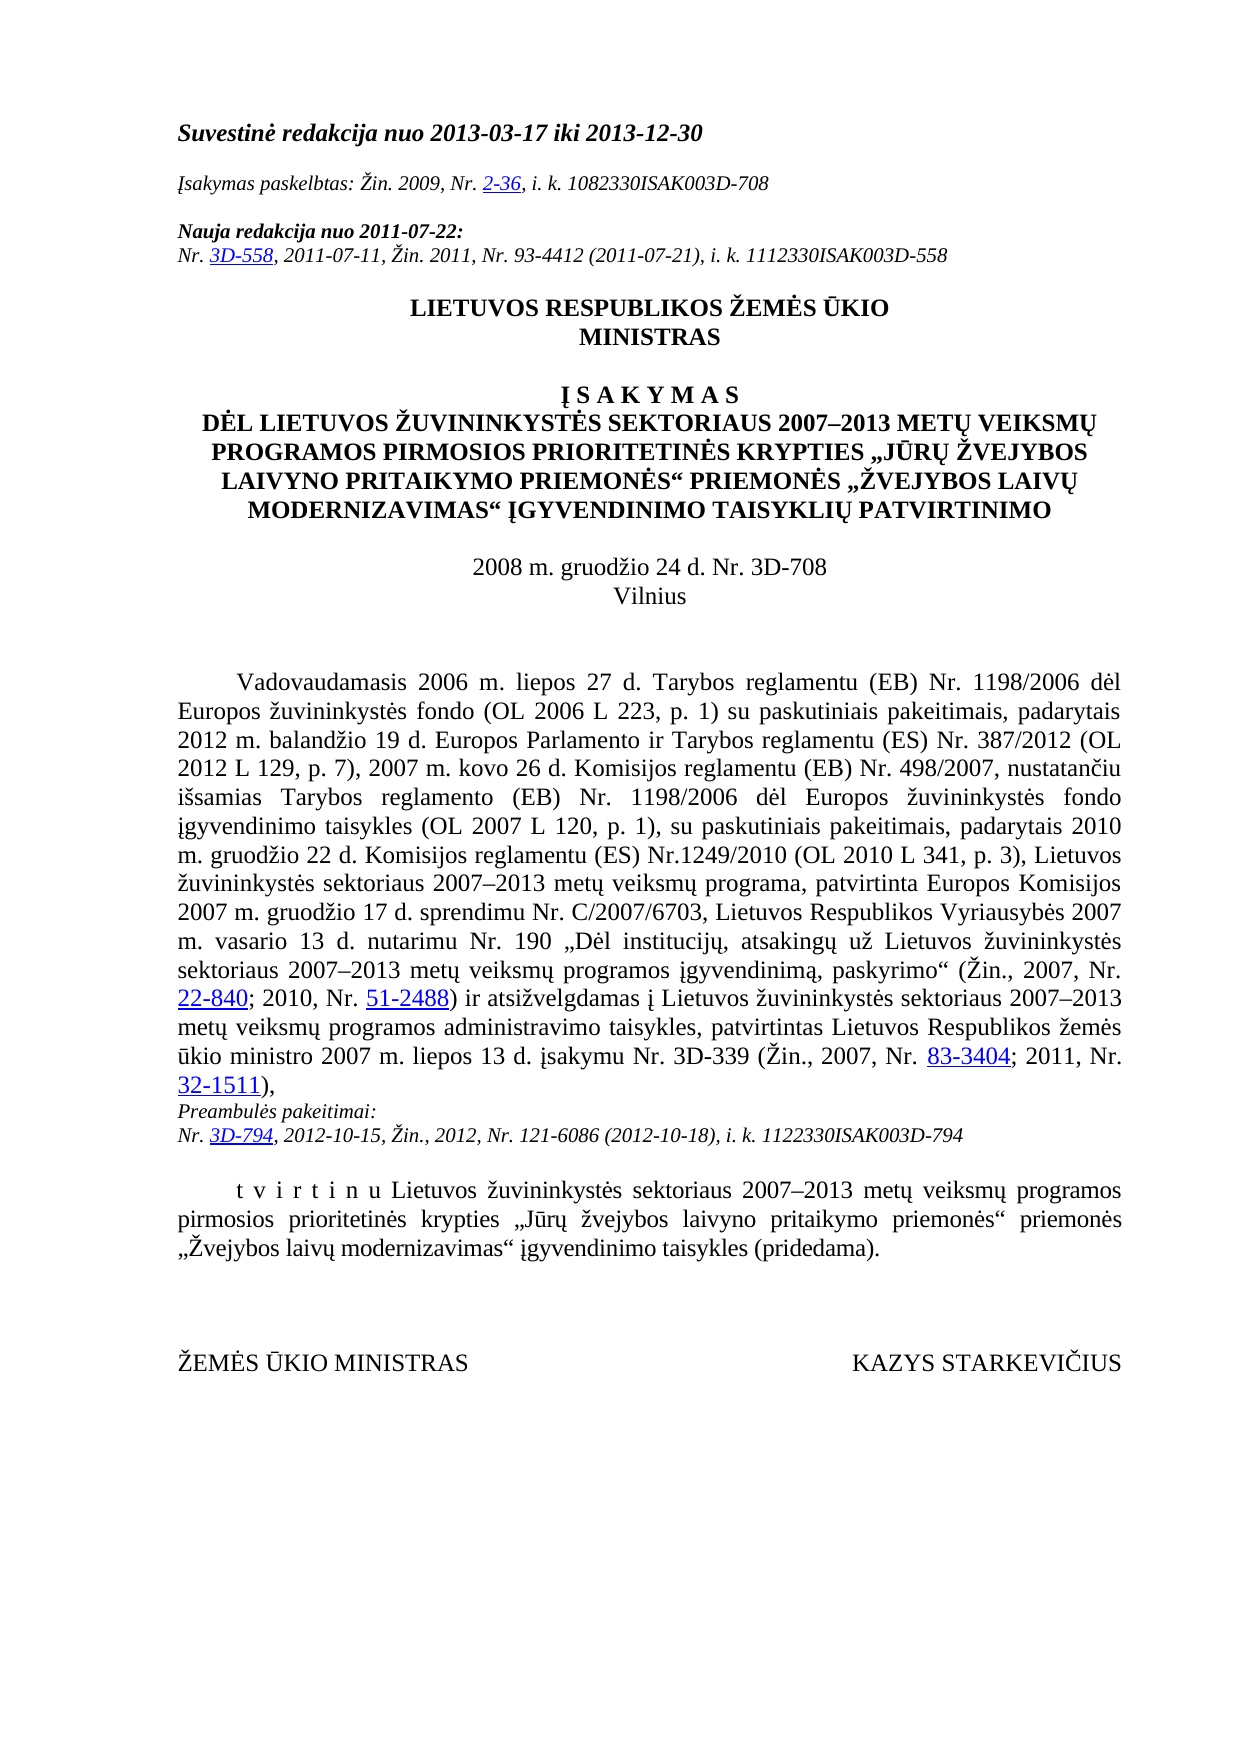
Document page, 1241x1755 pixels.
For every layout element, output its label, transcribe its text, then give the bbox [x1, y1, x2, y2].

text LIETUVOS RESPUBLIKOS ŽEMĖS ŪKIO [177, 293, 1122, 322]
text Vilnius [177, 581, 1122, 610]
text t v i r t i n u Lietuvos žuvininkystės sektoriaus 2007–2013 metų veiksmų programos pirmosios prioritetinės krypties „Jūrų žvejybos laivyno pritaikymo priemonės“ priemonės „Žvejybos laivų modernizavimas“ įgyvendinimo taisykles (pridedama). [177, 1175, 1122, 1262]
text Preambulės pakeitimai: [177, 1098, 1122, 1123]
text 2008 m. gruodžio 24 d. Nr. 3D-708 [177, 552, 1122, 581]
text Į S A K Y M A S [177, 380, 1122, 408]
text Įsakymas paskelbtas: Žin. 2009, Nr. 2-36, i. k. 1082330ISAK003D-708 [177, 171, 1122, 195]
text Vadovaudamasis 2006 m. liepos 27 d. Tarybos reglamentu (EB) Nr. 1198/2006 dėl Europos žuvininkystės fondo (OL 2006 L 223, p. 1) su paskutiniais pakeitimais, padarytais 2012 m. balandžio 19 d. Europos Parlamento ir Tarybos reglamentu (ES) Nr. 387/2012 (OL 2012 L 129, p. 7), 2007 m. kovo 26 d. Komisijos reglamentu (EB) Nr. 498/2007, nustatančiu išsamias Tarybos reglamento (EB) Nr. 1198/2006 dėl Europos žuvininkystės fondo įgyvendinimo taisykles (OL 2007 L 120, p. 1), su paskutiniais pakeitimais, padarytais 2010 m. gruodžio 22 d. Komisijos reglamentu (ES) Nr.1249/2010 (OL 2010 L 341, p. 3), Lietuvos žuvininkystės sektoriaus 2007–2013 metų veiksmų programa, patvirtinta Europos Komisijos 2007 m. gruodžio 17 d. sprendimu Nr. C/2007/6703, Lietuvos Respublikos Vyriausybės 2007 m. vasario 13 d. nutarimu Nr. 190 „Dėl institucijų, atsakingų už Lietuvos žuvininkystės sektoriaus 2007–2013 metų veiksmų programos įgyvendinimą, paskyrimo“ (Žin., 2007, Nr. 22-840; 2010, Nr. 51-2488) ir atsižvelgdamas į Lietuvos žuvininkystės sektoriaus 2007–2013 metų veiksmų programos administravimo taisykles, patvirtintas Lietuvos Respublikos žemės ūkio ministro 2007 m. liepos 13 d. įsakymu Nr. 3D-339 (Žin., 2007, Nr. 83-3404; 2011, Nr. 32-1511), [177, 667, 1122, 1098]
text Suvestinė redakcija nuo 2013-03-17 iki 2013-12-30 [177, 118, 1122, 147]
text MINISTRAS [177, 322, 1122, 351]
text ŽEMĖS ŪKIO MINISTRAS KAZYS STARKEVIČIUS [177, 1348, 1122, 1377]
text Nauja redakcija nuo 2011-07-22: [177, 219, 1122, 243]
text Nr. 3D-558, 2011-07-11, Žin. 2011, Nr. 93-4412 (2011-07-21), i. k. 1112330ISAK003D-558 [177, 243, 1122, 267]
text Nr. 3D-794, 2012-10-15, Žin., 2012, Nr. 121-6086 (2012-10-18), i. k. 1122330ISAK003D-794 [177, 1123, 1122, 1147]
text DĖL LIETUVOS ŽUVININKYSTĖS SEKTORIAUS 2007–2013 METŲ VEIKSMŲ PROGRAMOS PIRMOSIOS PRIORITETINĖS KRYPTIES „JŪRŲ ŽVEJYBOS LAIVYNO PRITAIKYMO PRIEMONĖS“ PRIEMONĖS „ŽVEJYBOS LAIVŲ MODERNIZAVIMAS“ ĮGYVENDINIMO TAISYKLIŲ PATVIRTINIMO [177, 408, 1122, 523]
